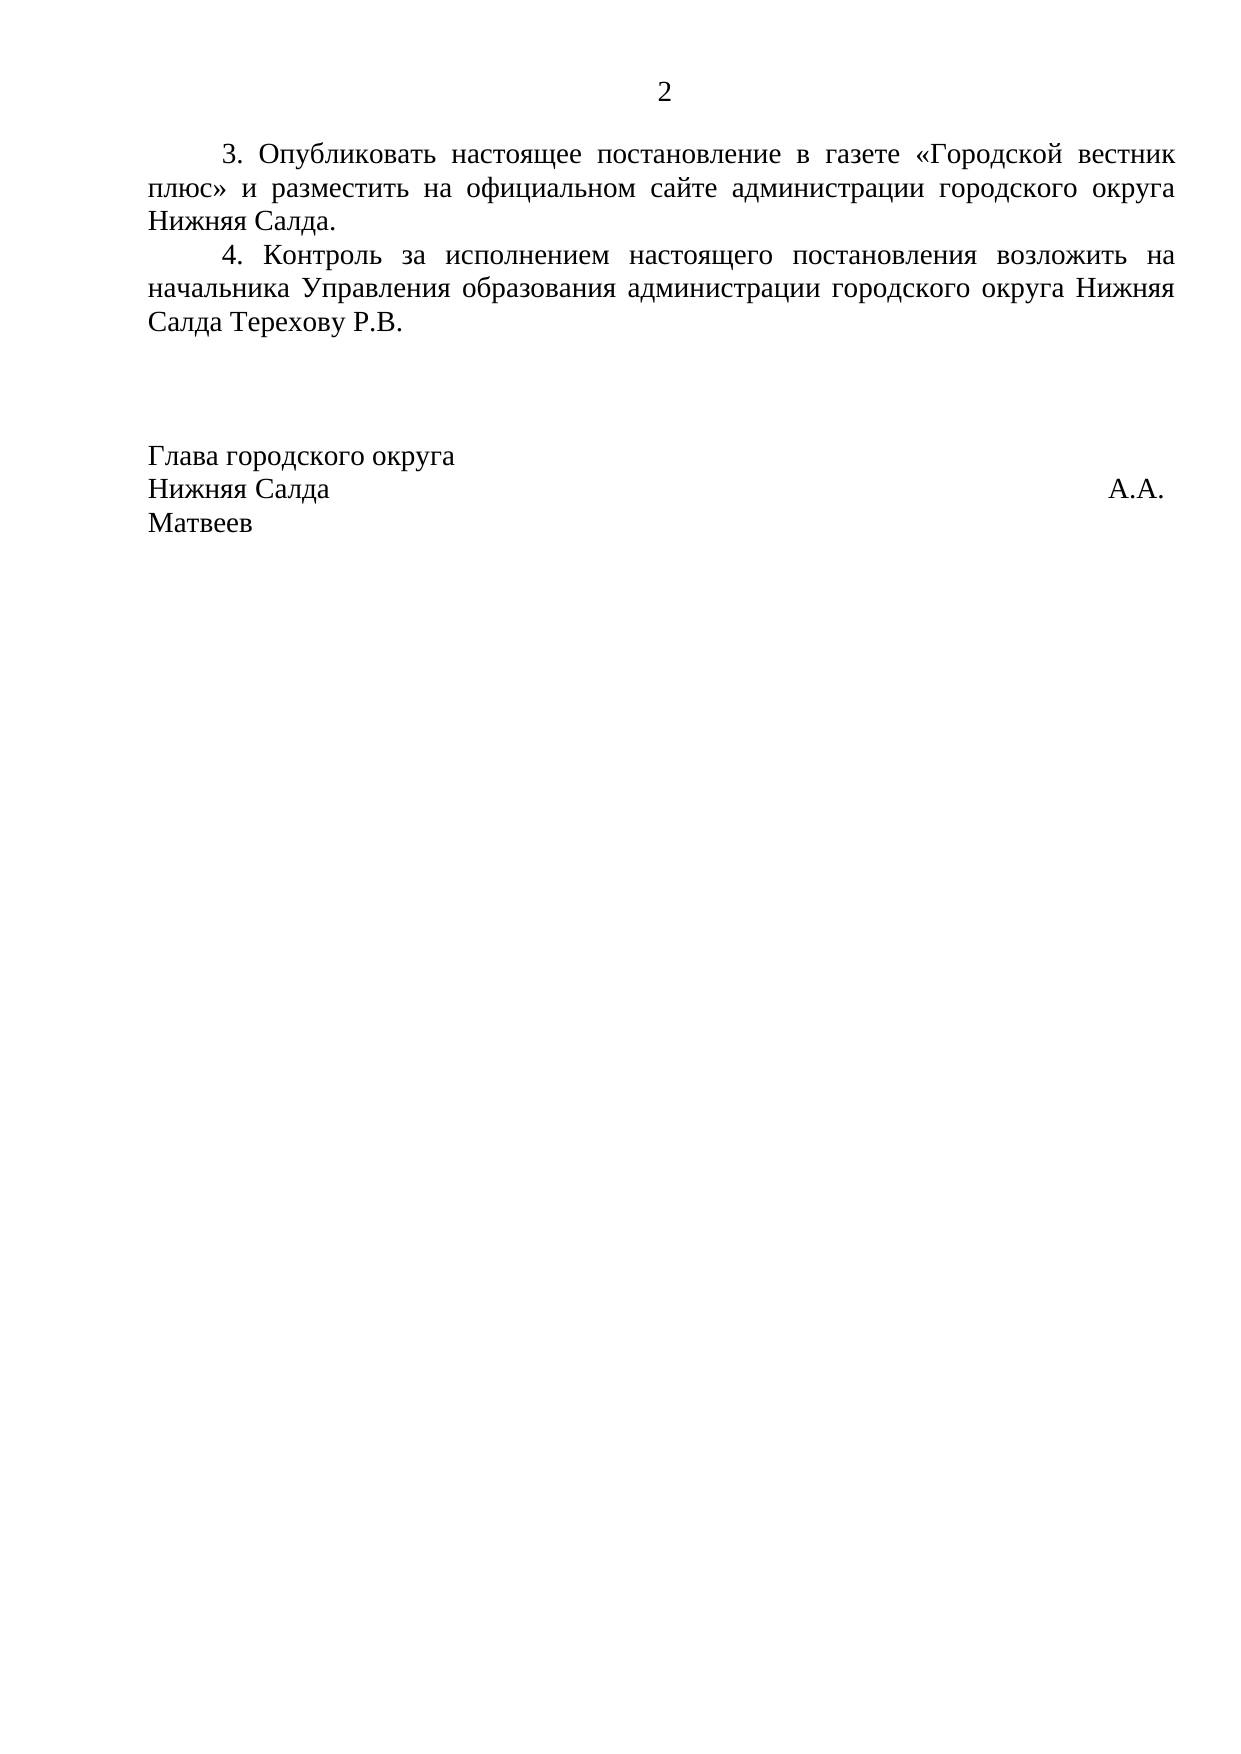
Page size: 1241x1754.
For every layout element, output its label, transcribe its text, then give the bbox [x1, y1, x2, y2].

text Нижняя Салда А.А. Матвеев [148, 472, 1167, 539]
text 3. Опубликовать настоящее постановление в газете «Городской вестник плюс» и разместить на официальном сайте администрации городского округа Нижняя Салда. [148, 136, 1176, 237]
text 4. Контроль за исполнением настоящего постановления возложить на начальника Управления образования администрации городского округа Нижняя Салда Терехову Р.В. [148, 237, 1176, 337]
text Глава городского округа [148, 438, 1167, 472]
